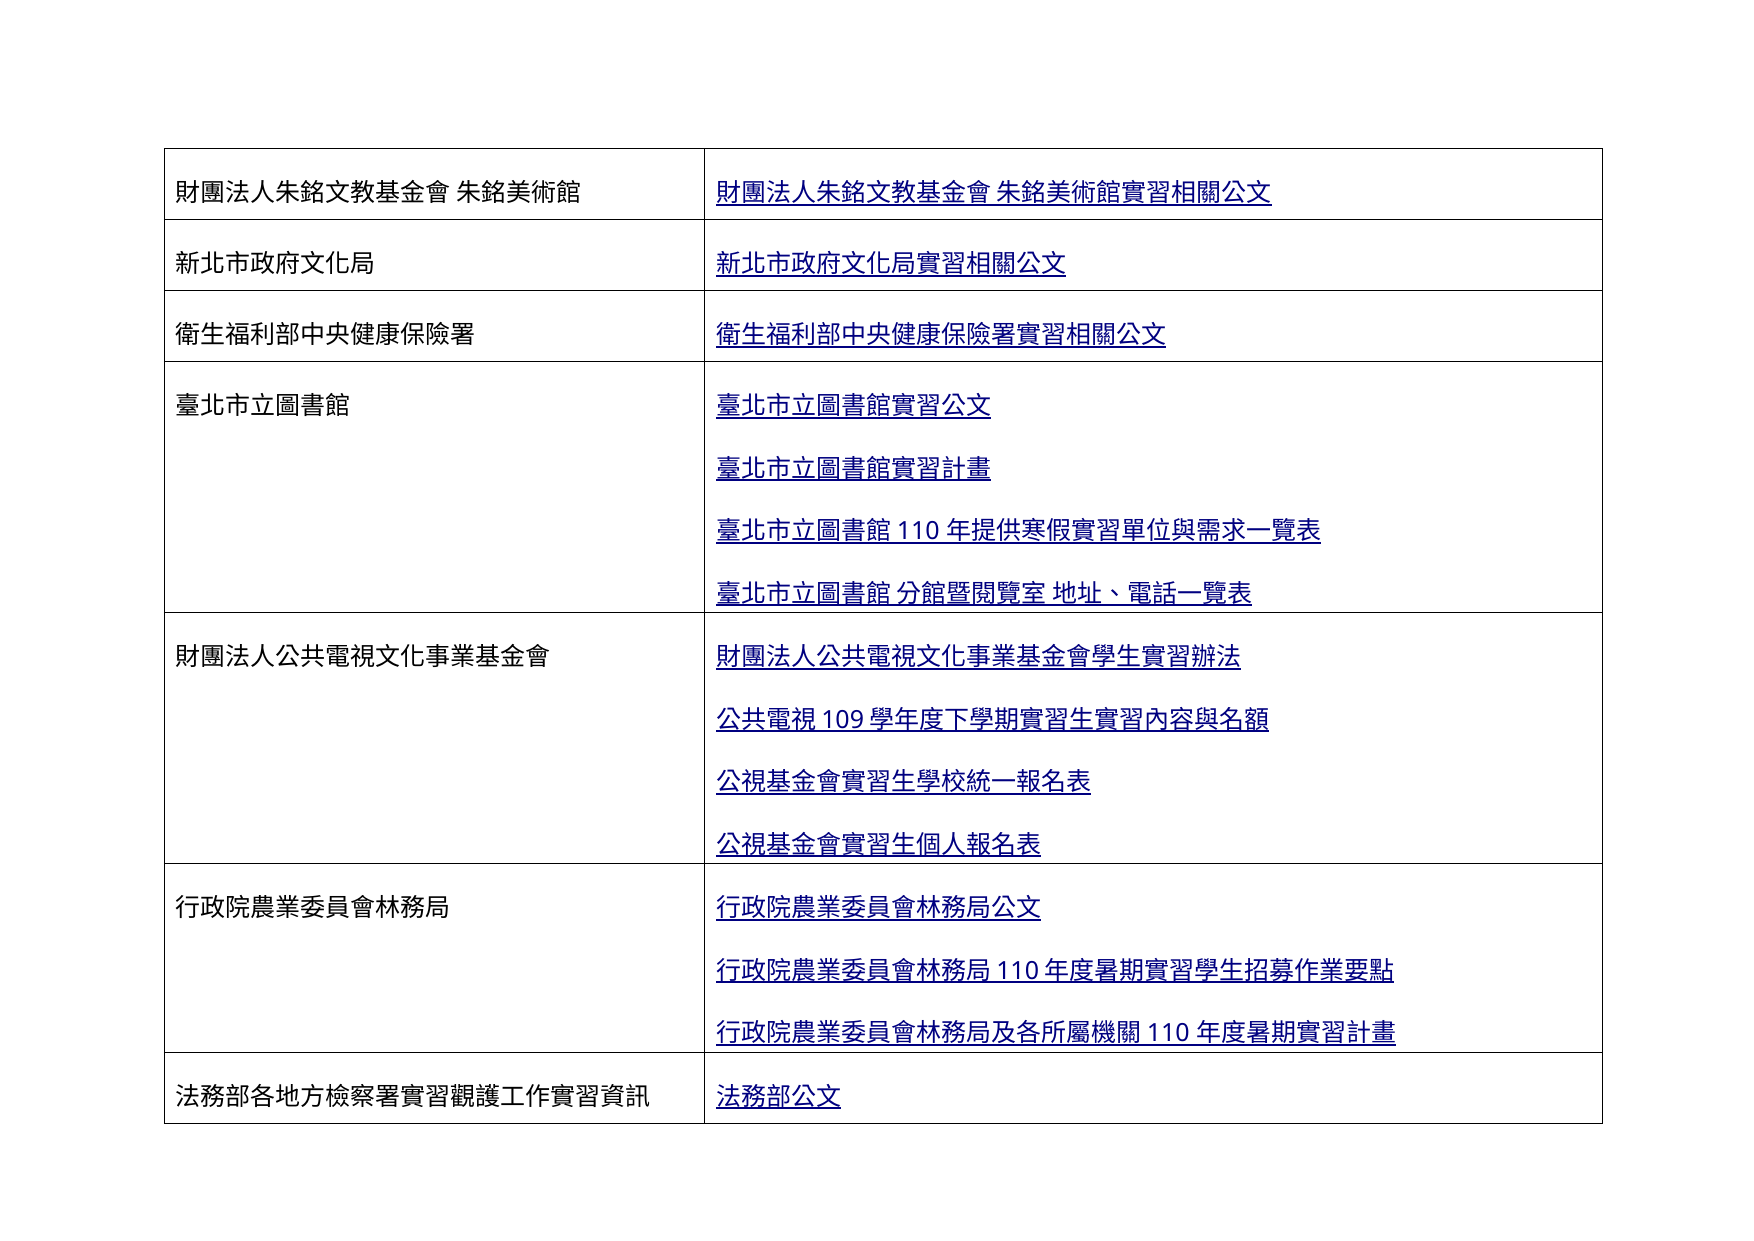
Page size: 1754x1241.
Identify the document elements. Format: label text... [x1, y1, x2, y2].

table_cell 行政院農業委員會林務局公文 行政院農業委員會林務局110年度暑期實習學生招募作業要點 行政院農業委員會林務局及各所屬機關 110 年度暑期實習計畫 [705, 864, 1602, 1052]
table_cell 法務部公文 [705, 1053, 1602, 1123]
table_cell 財團法人公共電視文化事業基金會 [165, 613, 704, 863]
table_cell 衛生福利部中央健康保險署實習相關公文 [705, 291, 1602, 361]
table_cell 臺北市立圖書館 [165, 362, 704, 612]
table_cell 新北市政府文化局實習相關公文 [705, 220, 1602, 290]
table_cell 新北市政府文化局 [165, 220, 704, 290]
table_cell 行政院農業委員會林務局 [165, 864, 704, 1052]
table_cell 財團法人公共電視文化事業基金會學生實習辦法 公共電視109學年度下學期實習生實習內容與名額 公視基金會實習生學校統一報名表 公視基金會實習生個人報名表 [705, 613, 1602, 863]
table_cell 衛生福利部中央健康保險署 [165, 291, 704, 361]
table_cell 財團法人朱銘文教基金會 朱銘美術館 [165, 149, 704, 219]
table_cell 法務部各地方檢察署實習觀護工作實習資訊 [165, 1053, 704, 1123]
table_cell 財團法人朱銘文教基金會 朱銘美術館實習相關公文 [705, 149, 1602, 219]
table_cell 臺北市立圖書館實習公文 臺北市立圖書館實習計畫 臺北市立圖書館 110 年提供寒假實習單位與需求一覽表 臺北市立圖書館 分館暨閱覽室 地址、電話一覽表 [705, 362, 1602, 612]
